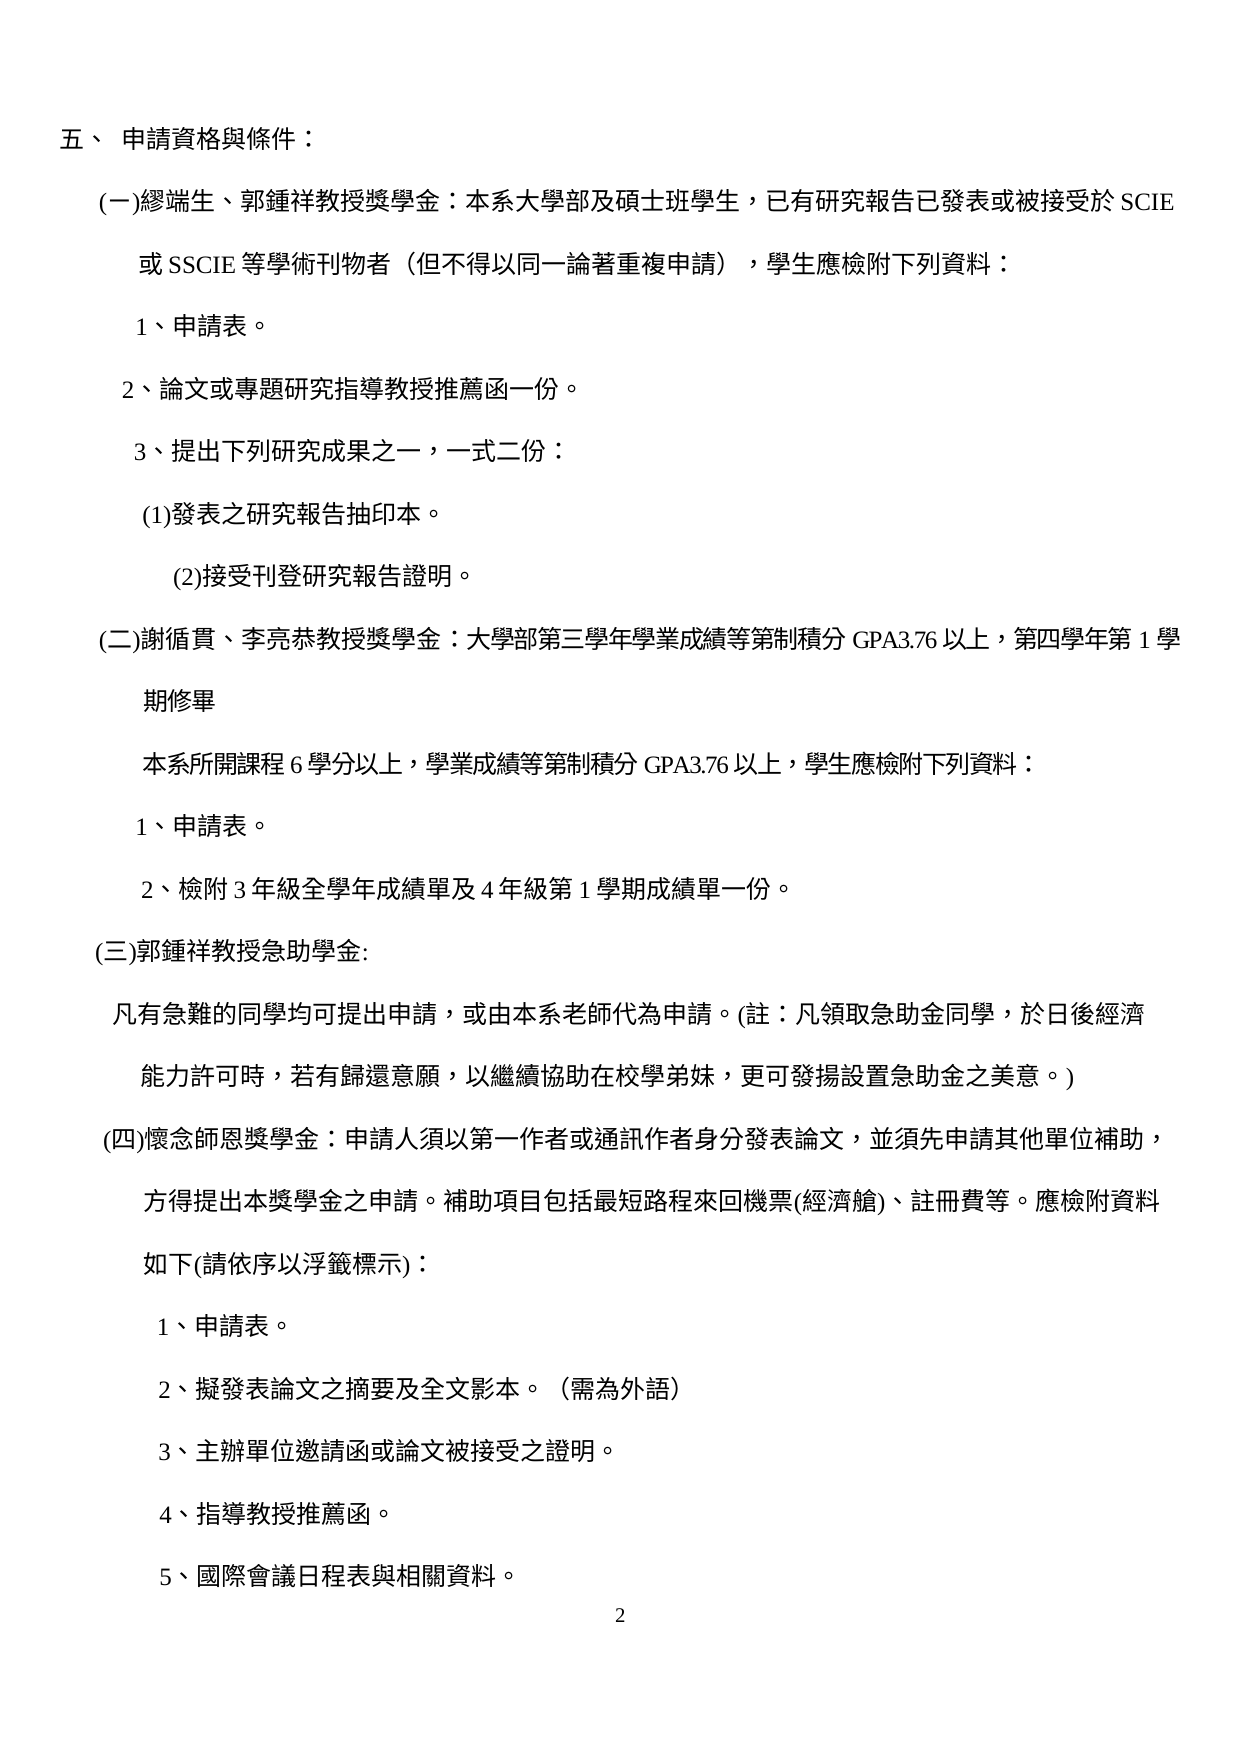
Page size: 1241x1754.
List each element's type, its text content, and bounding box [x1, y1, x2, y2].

text (1)發表之研究報告抽印本。 [111, 471, 1181, 533]
text 凡有急難的同學均可提出申請，或由本系老師代為申請。(註：凡領取急助金同學，於日後經濟 [81, 971, 1181, 1033]
text 1、申請表。 [119, 783, 1181, 846]
text 1、申請表。 [59, 1283, 1181, 1346]
text 本系所開課程6學分以上，學業成績等第制積分GPA3.76以上，學生應檢附下列資料： [84, 721, 1181, 783]
text 1、申請表。 [126, 283, 1181, 346]
text (二)謝循貫、李亮恭教授獎學金：大學部第三學年學業成績等第制積分GPA3.76以上，第四學年第1學期修畢 [98, 596, 1181, 721]
text 2、檢附3年級全學年成績單及4年級第1學期成績單一份。 [134, 846, 1181, 908]
text 能力許可時，若有歸還意願，以繼續協助在校學弟妹，更可發揚設置急助金之美意。) [81, 1033, 1181, 1096]
text 五、 申請資格與條件： [59, 96, 1181, 158]
text 2、擬發表論文之摘要及全文影本。（需為外語） [114, 1346, 1194, 1408]
text (四)懷念師恩獎學金：申請人須以第一作者或通訊作者身分發表論文，並須先申請其他單位補助， [59, 1096, 1181, 1158]
text 方得提出本獎學金之申請。補助項目包括最短路程來回機票(經濟艙)、註冊費等。應檢附資料如下(請依序以浮籤標示)： [143, 1158, 1181, 1283]
text 5、國際會議日程表與相關資料。 [59, 1533, 1181, 1596]
text (三)郭鍾祥教授急助學金: [59, 908, 1181, 971]
text 4、指導教授推薦函。 [59, 1471, 1181, 1533]
text 3、主辦單位邀請函或論文被接受之證明。 [158, 1408, 1194, 1471]
text (ㄧ)繆端生、郭鍾祥教授獎學金：本系大學部及碩士班學生，已有研究報告已發表或被接受於SCIE [98, 158, 1181, 221]
text (2)接受刊登研究報告證明。 [59, 533, 1181, 596]
text 3、提出下列研究成果之一，一式二份： [118, 408, 1181, 471]
text 2、論文或專題研究指導教授推薦函一份。 [103, 346, 1181, 408]
text 或SSCIE等學術刊物者（但不得以同一論著重複申請），學生應檢附下列資料： [138, 221, 1181, 283]
